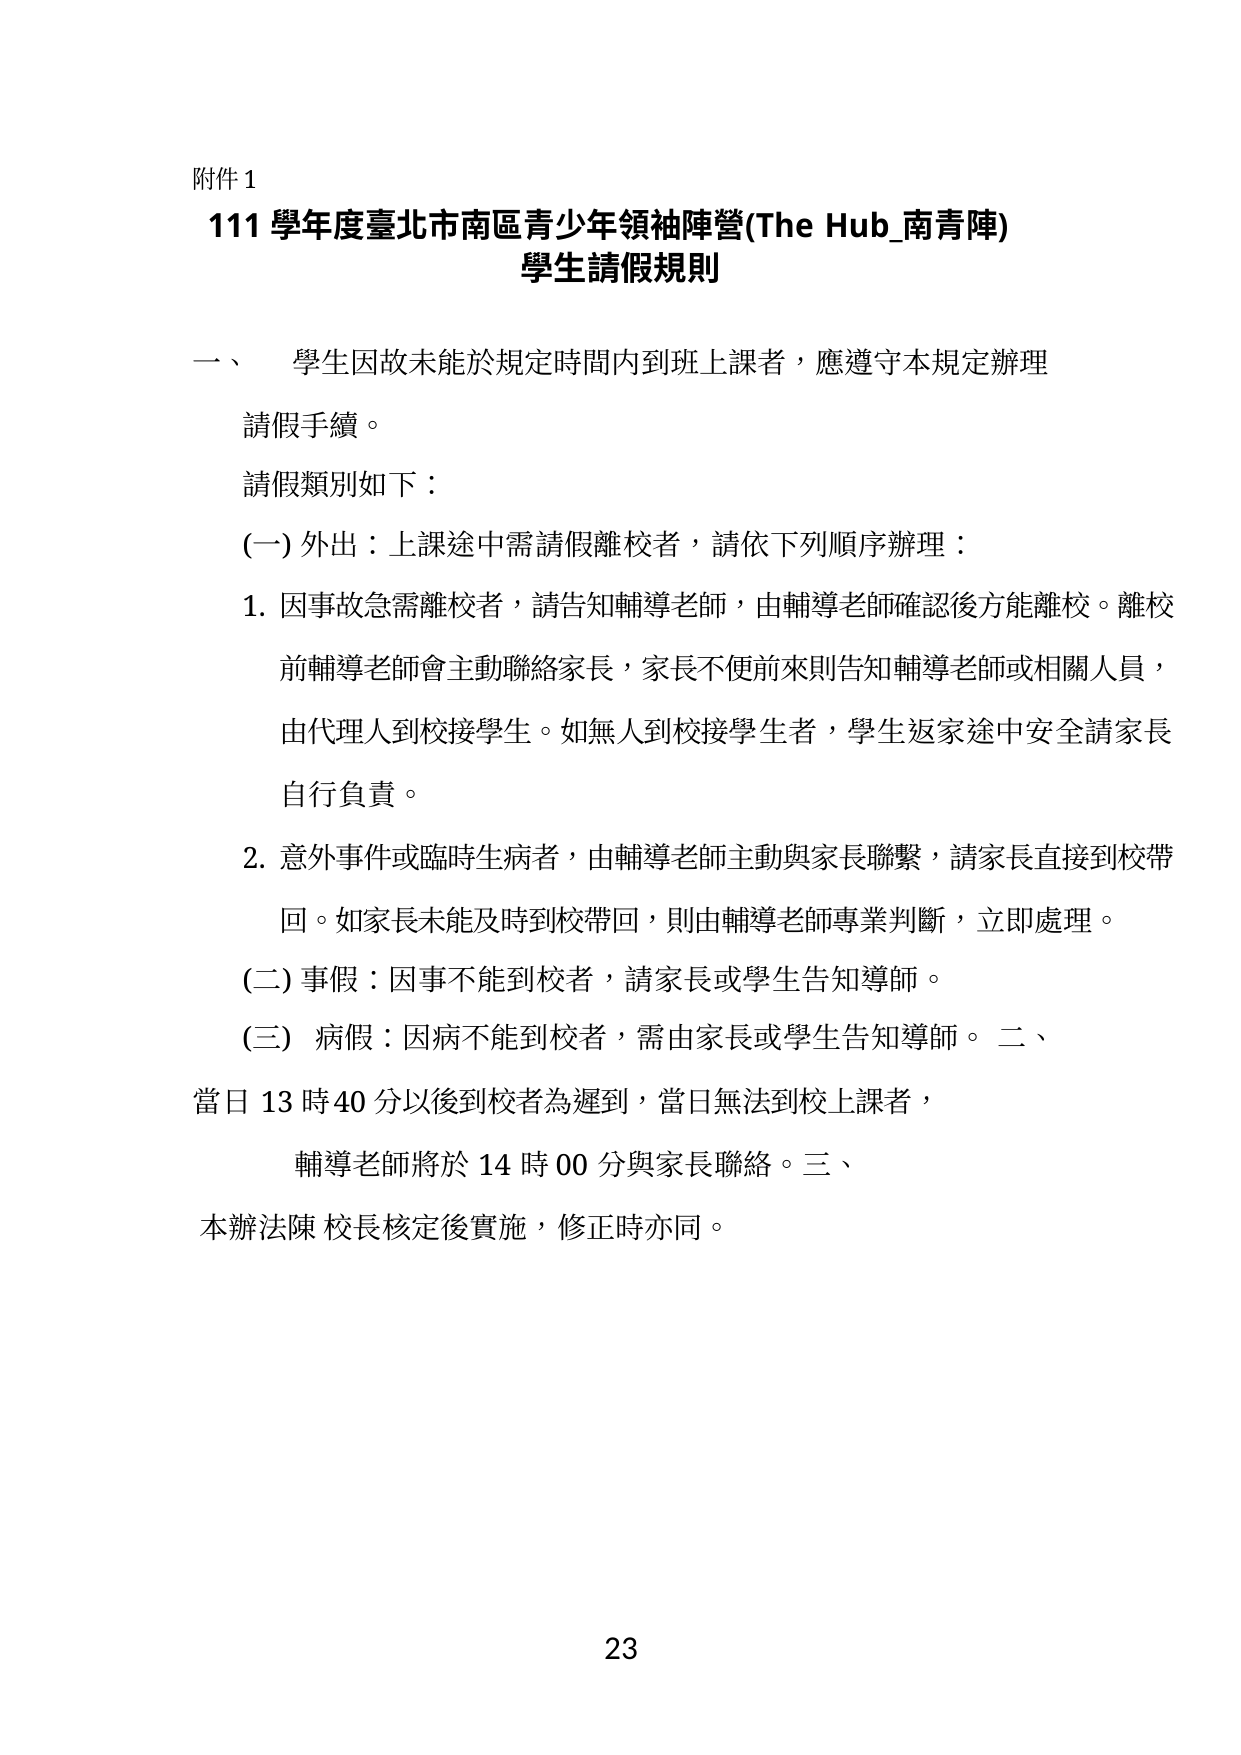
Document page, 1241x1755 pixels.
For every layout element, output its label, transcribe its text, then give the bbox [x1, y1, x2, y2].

text 輔導老師將於 14 時 00 分與家長聯絡。三、 本辦法陳 校長核定後實施，修正時亦同。 [192, 1142, 832, 1246]
text 請假類別如下： [242, 466, 1174, 503]
text 111 學年度臺北市南區青少年領袖陣營(The Hub_南青陣) 學生請假規則 [207, 202, 1034, 290]
text (三) 病假：因病不能到校者，需由家長或學生告知導師。 二、 當日 13 時 40 分以後到校者為遲到，當日無法到校上課者， [192, 1015, 1056, 1121]
text (二) 事假：因事不能到校者，請家長或學生告知導師。 [242, 960, 1174, 997]
list 因事故急需離校者，請告知輔導老師，由輔導老師確認後方能離校。離校前輔導老師會主動聯絡家長，家長不便前來則告知輔導老師或相關人員，由代理人到校接學生。如無人到校接學生者，學生返家途中安全請家長自行負責。 [242, 583, 1174, 814]
text 一、 學生因故未能於規定時間内到班上課者，應遵守本規定辦理請假手續。 [192, 340, 1049, 445]
list 意外事件或臨時生病者，由輔導老師主動與家長聯繫，請家長直接到校帶回。如家長未能及時到校帶回，則由輔導老師專業判斷，立即處理。 [242, 834, 1174, 939]
text 附件 1 [192, 160, 1174, 196]
text (一) 外出：上課途中需請假離校者，請依下列順序辦理： [242, 522, 1174, 564]
